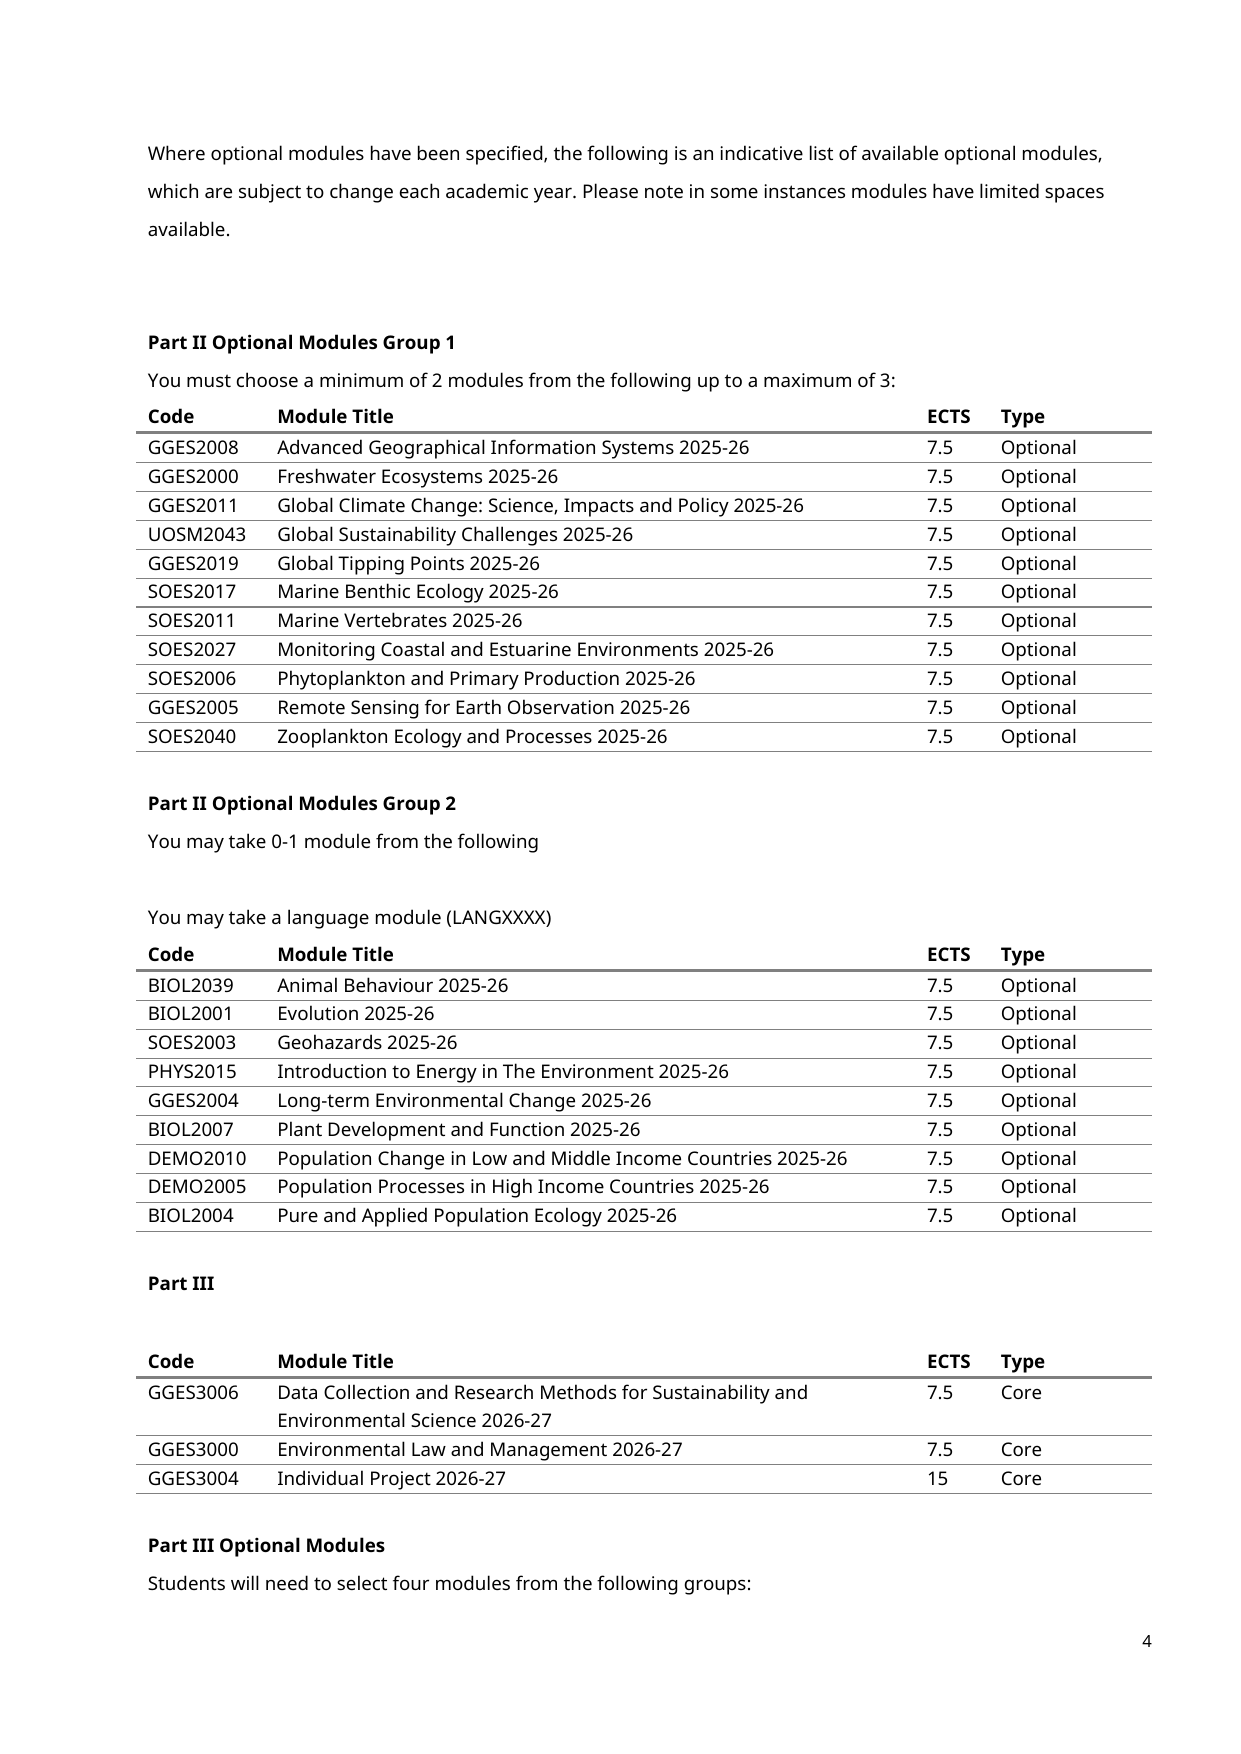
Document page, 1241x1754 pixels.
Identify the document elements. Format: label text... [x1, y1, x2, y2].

table_cell Optional [989, 608, 1152, 635]
table_cell 7.5 [916, 1174, 989, 1202]
table_cell Part III Optional Modules Students will need to select four modules from the following groups: [136, 1494, 1152, 1596]
table_cell Optional [989, 1001, 1152, 1028]
table_cell Optional [989, 1059, 1152, 1086]
table_cell SOES2017 [136, 579, 266, 606]
table_cell Individual Project 2026-27 [266, 1465, 916, 1493]
table_cell Code [136, 1349, 266, 1376]
table_cell Pure and Applied Population Ecology 2025-26 [266, 1203, 916, 1231]
table_cell Freshwater Ecosystems 2025-26 [266, 463, 916, 491]
table_cell 7.5 [916, 608, 989, 635]
table_cell Global Sustainability Challenges 2025-26 [266, 521, 916, 549]
table_cell SOES2011 [136, 608, 266, 635]
table_cell ECTS [916, 1349, 989, 1376]
table_cell Optional [989, 521, 1152, 549]
table_cell ECTS [916, 941, 989, 969]
table_cell Optional [989, 665, 1152, 693]
table_cell DEMO2005 [136, 1174, 266, 1202]
table_cell PHYS2015 [136, 1059, 266, 1086]
table_cell Plant Development and Function 2025-26 [266, 1116, 916, 1144]
table_cell 7.5 [916, 972, 989, 1000]
table_cell 7.5 [916, 723, 989, 751]
table_cell BIOL2004 [136, 1203, 266, 1231]
table_cell Marine Vertebrates 2025-26 [266, 608, 916, 635]
table_cell 7.5 [916, 521, 989, 549]
table_cell Optional [989, 723, 1152, 751]
table_cell Part III [136, 1232, 1152, 1348]
table_cell 7.5 [916, 1001, 989, 1028]
table_cell DEMO2010 [136, 1145, 266, 1173]
table_cell 7.5 [916, 1379, 989, 1435]
table_cell Phytoplankton and Primary Production 2025-26 [266, 665, 916, 693]
table_cell Optional [989, 1087, 1152, 1115]
table_cell Zooplankton Ecology and Processes 2025-26 [266, 723, 916, 751]
table_cell Optional [989, 972, 1152, 1000]
table_cell Core [989, 1465, 1152, 1493]
table_cell Evolution 2025-26 [266, 1001, 916, 1028]
table_cell Geohazards 2025-26 [266, 1030, 916, 1057]
table_cell Code [136, 941, 266, 969]
table_cell 15 [916, 1465, 989, 1493]
table_cell Type [989, 941, 1152, 969]
table_cell Core [989, 1436, 1152, 1464]
table_cell Module Title [266, 941, 916, 969]
table_cell UOSM2043 [136, 521, 266, 549]
table_cell Type [989, 404, 1152, 431]
table_cell GGES3004 [136, 1465, 266, 1493]
table_cell Optional [989, 550, 1152, 578]
table_cell Optional [989, 1116, 1152, 1144]
table_cell GGES2000 [136, 463, 266, 491]
table_cell SOES2006 [136, 665, 266, 693]
table_cell Animal Behaviour 2025-26 [266, 972, 916, 1000]
table_cell 7.5 [916, 463, 989, 491]
table_cell 7.5 [916, 1087, 989, 1115]
table_cell SOES2040 [136, 723, 266, 751]
table_cell 7.5 [916, 550, 989, 578]
table_cell 7.5 [916, 492, 989, 520]
table_cell Population Change in Low and Middle Income Countries 2025-26 [266, 1145, 916, 1173]
table_cell 7.5 [916, 665, 989, 693]
table_cell Optional [989, 694, 1152, 722]
table_cell Optional [989, 463, 1152, 491]
table_cell Core [989, 1379, 1152, 1435]
table_cell Optional [989, 492, 1152, 520]
table_cell Data Collection and Research Methods for Sustainability and Environmental Science 2026-27 [266, 1379, 916, 1435]
table_cell Optional [989, 1145, 1152, 1173]
table_cell BIOL2039 [136, 972, 266, 1000]
table_cell Optional [989, 1174, 1152, 1202]
table_cell ECTS [916, 404, 989, 431]
table_cell Monitoring Coastal and Estuarine Environments 2025-26 [266, 636, 916, 664]
table_cell 7.5 [916, 1436, 989, 1464]
table_cell 7.5 [916, 1116, 989, 1144]
table_cell GGES2008 [136, 434, 266, 462]
table_cell 7.5 [916, 434, 989, 462]
table_cell Optional [989, 434, 1152, 462]
table_cell Population Processes in High Income Countries 2025-26 [266, 1174, 916, 1202]
table_cell Environmental Law and Management 2026-27 [266, 1436, 916, 1464]
table_cell Type [989, 1349, 1152, 1376]
table_cell Remote Sensing for Earth Observation 2025-26 [266, 694, 916, 722]
table_cell Module Title [266, 404, 916, 431]
table_cell Part II Optional Modules Group 1 You must choose a minimum of 2 modules from the following up to a maximum of 3: [136, 291, 1152, 403]
table_cell SOES2003 [136, 1030, 266, 1057]
table_cell GGES2005 [136, 694, 266, 722]
table_cell GGES2019 [136, 550, 266, 578]
table_cell Optional [989, 579, 1152, 606]
table_cell Code [136, 404, 266, 431]
table_cell Long-term Environmental Change 2025-26 [266, 1087, 916, 1115]
table_cell 7.5 [916, 694, 989, 722]
table_cell 7.5 [916, 1203, 989, 1231]
table_cell GGES2011 [136, 492, 266, 520]
table_cell 7.5 [916, 579, 989, 606]
table_cell Part II Optional Modules Group 2 You may take 0-1 module from the following You may take a language module (LANGXXXX) [136, 752, 1152, 941]
table_cell Optional [989, 1203, 1152, 1231]
table_cell SOES2027 [136, 636, 266, 664]
table_cell Global Tipping Points 2025-26 [266, 550, 916, 578]
table_cell Introduction to Energy in The Environment 2025-26 [266, 1059, 916, 1086]
table_cell Optional [989, 636, 1152, 664]
table_cell GGES3000 [136, 1436, 266, 1464]
table_cell Optional [989, 1030, 1152, 1057]
table_cell Marine Benthic Ecology 2025-26 [266, 579, 916, 606]
table_cell Module Title [266, 1349, 916, 1376]
table_cell 7.5 [916, 1030, 989, 1057]
table_cell 7.5 [916, 636, 989, 664]
table_cell Advanced Geographical Information Systems 2025-26 [266, 434, 916, 462]
table_cell GGES2004 [136, 1087, 266, 1115]
table_cell 7.5 [916, 1145, 989, 1173]
table_cell Global Climate Change: Science, Impacts and Policy 2025-26 [266, 492, 916, 520]
table_cell Where optional modules have been specified, the following is an indicative list of available optional modules, which are subject to change each academic year. Please note in some instances modules have limited spaces available. [136, 101, 1152, 291]
table_cell BIOL2007 [136, 1116, 266, 1144]
table_cell 7.5 [916, 1059, 989, 1086]
table_cell GGES3006 [136, 1379, 266, 1435]
table_cell BIOL2001 [136, 1001, 266, 1028]
